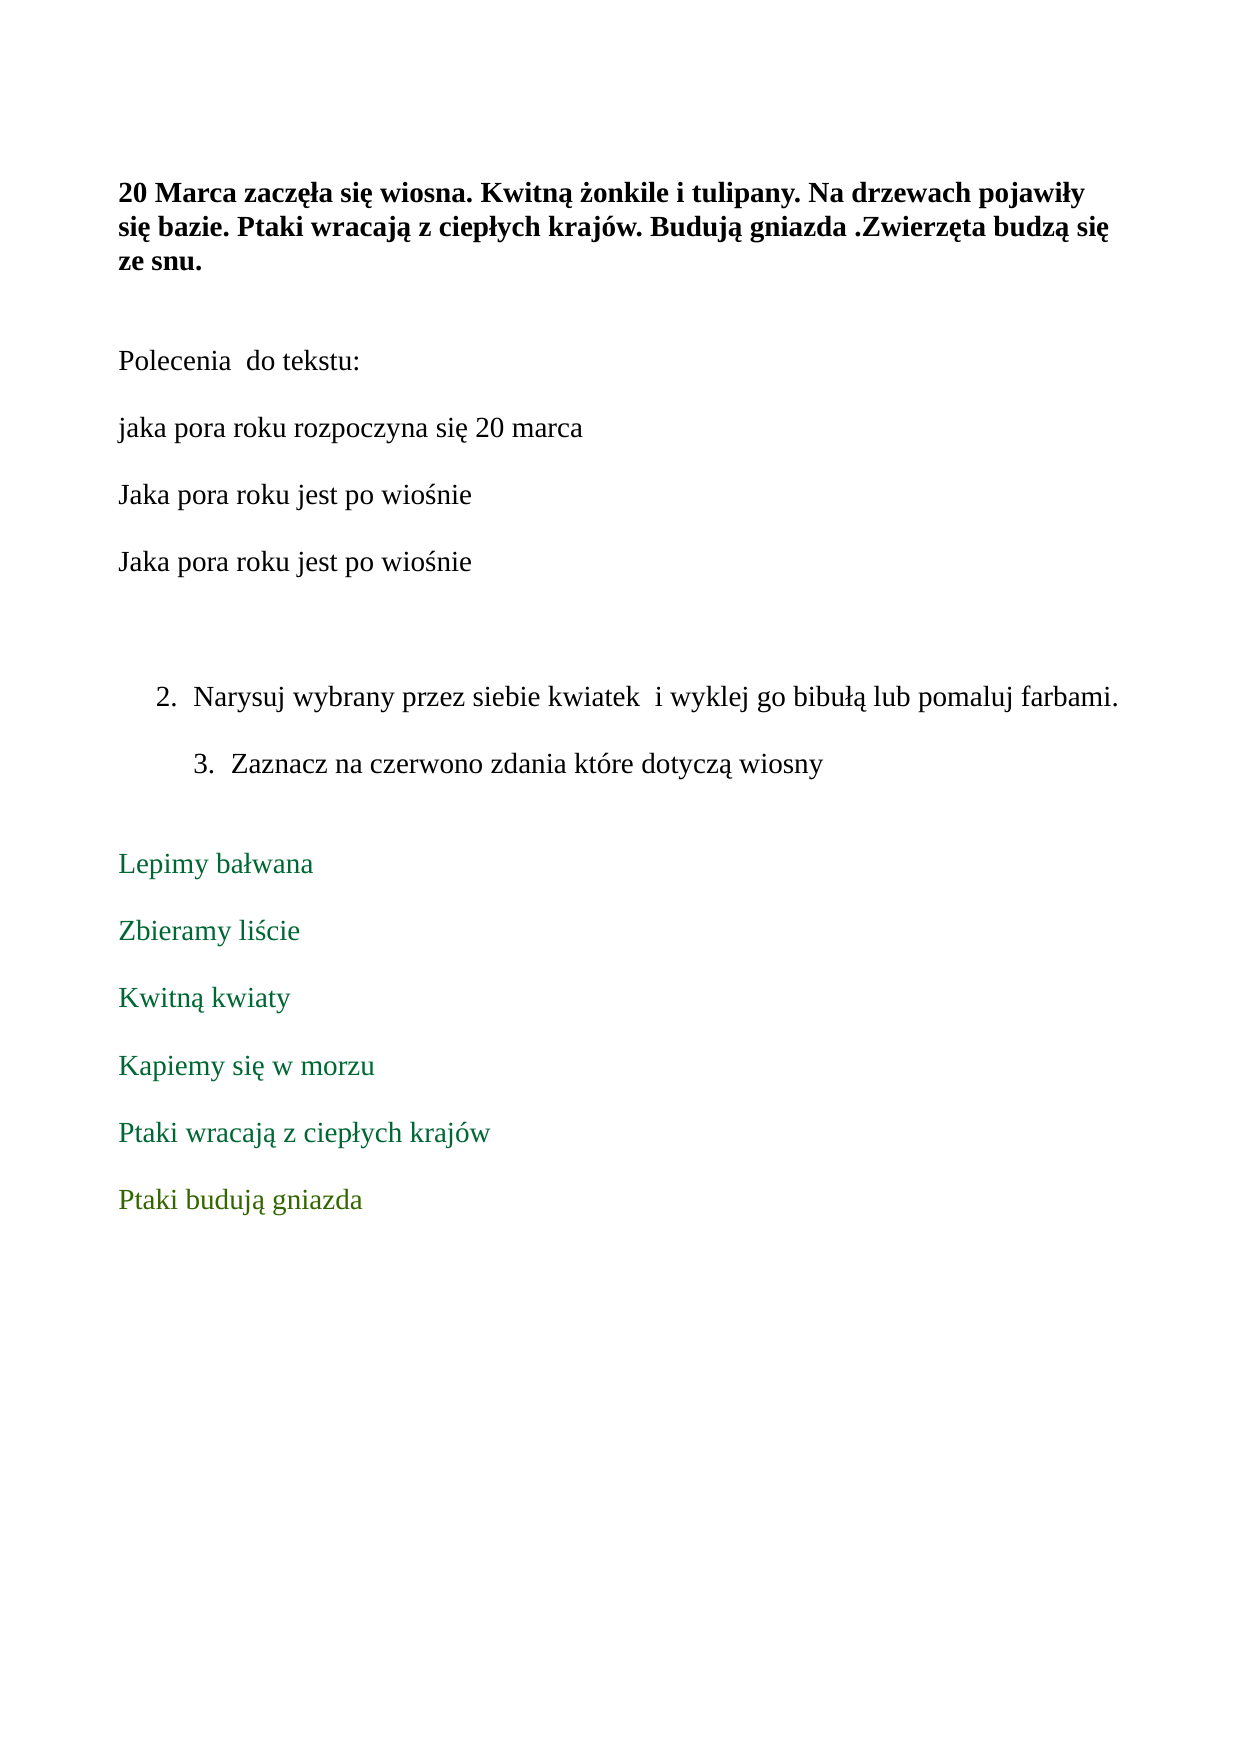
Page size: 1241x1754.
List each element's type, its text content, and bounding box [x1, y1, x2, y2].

text Ptaki wracają z ciepłych krajów [118, 1115, 1122, 1148]
text Lepimy bałwana [118, 846, 1122, 880]
list Zaznacz na czerwono zdania które dotyczą wiosny [193, 746, 1122, 779]
text Ptaki budują gniazda [118, 1182, 1122, 1215]
text Kapiemy się w morzu [118, 1048, 1122, 1081]
text Jaka pora roku jest po wiośnie [118, 544, 1122, 578]
text Jaka pora roku jest po wiośnie [118, 477, 1122, 511]
text jaka pora roku rozpoczyna się 20 marca [118, 410, 1122, 444]
list Narysuj wybrany przez siebie kwiatek i wyklej go bibułą lub pomaluj farbami. [156, 679, 1122, 712]
text Polecenia do tekstu: [118, 343, 1122, 377]
text Kwitną kwiaty [118, 981, 1122, 1014]
text Zbieramy liście [118, 913, 1122, 947]
text 20 Marca zaczęła się wiosna. Kwitną żonkile i tulipany. Na drzewach pojawiły się bazie. Ptaki wracają z ciepłych krajów. Budują gniazda .Zwierzęta budzą się ze snu. [118, 176, 1122, 276]
